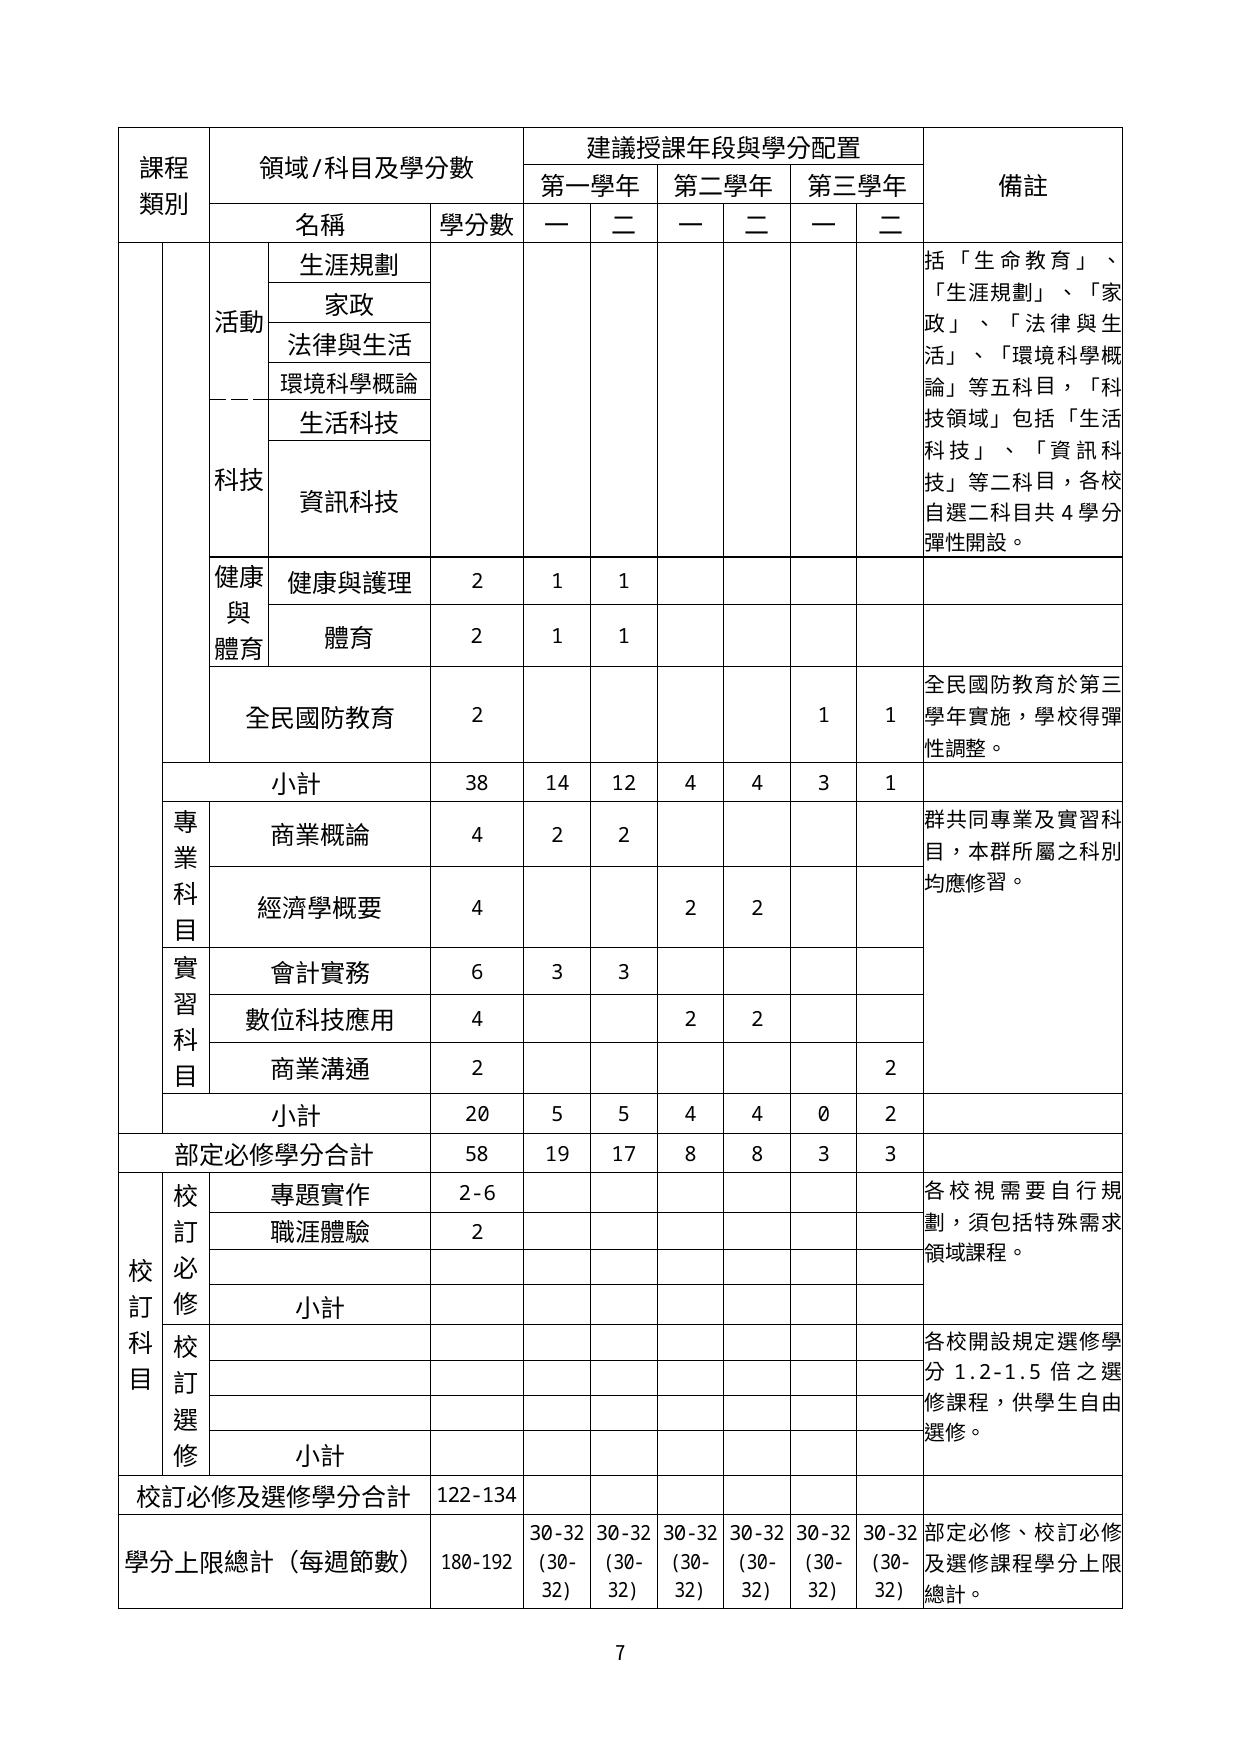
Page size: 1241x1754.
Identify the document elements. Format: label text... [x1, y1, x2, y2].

table_cell 一 [524, 204, 590, 242]
table_cell 12 [591, 763, 657, 801]
table_cell 1 [857, 667, 923, 762]
table_cell [658, 667, 723, 762]
table_cell [658, 1285, 723, 1324]
table_cell 30-32 (30-32) [791, 1515, 856, 1608]
table_cell [658, 1043, 723, 1093]
table_cell 健康與護理 [269, 558, 430, 604]
table_cell [591, 1213, 657, 1249]
table_cell [524, 1325, 590, 1359]
table_cell [924, 605, 1122, 666]
table_cell [791, 1476, 856, 1513]
table_cell [524, 1285, 590, 1324]
table_cell [791, 995, 856, 1042]
table_cell [658, 243, 723, 556]
table_cell [857, 243, 923, 556]
table_cell [857, 1325, 923, 1359]
table_cell 2 [431, 1213, 523, 1249]
table_cell [524, 243, 590, 556]
table_cell [857, 1361, 923, 1394]
table_cell 1 [524, 605, 590, 666]
table_cell [210, 1250, 430, 1284]
table_cell [724, 802, 790, 866]
table_cell 專題實作 [210, 1173, 430, 1212]
table_cell [724, 558, 790, 604]
table_cell [524, 995, 590, 1042]
table_cell [724, 1173, 790, 1212]
table_cell 小計 [210, 1285, 430, 1324]
table_cell [791, 1325, 856, 1359]
table_cell 生活科技 [269, 400, 430, 440]
table_cell [431, 1361, 523, 1394]
table_cell [210, 1361, 430, 1394]
table_cell [724, 1361, 790, 1394]
table_cell [524, 1173, 590, 1212]
table_cell 經濟學概要 [210, 867, 430, 947]
table_cell 小計 [163, 763, 430, 801]
table_cell 2 [857, 1094, 923, 1133]
table_cell 生涯規劃 [269, 243, 430, 282]
table_cell [431, 243, 523, 556]
table_cell 19 [524, 1134, 590, 1172]
table_cell [724, 1396, 790, 1430]
table_cell 1 [524, 558, 590, 604]
table_cell [658, 802, 723, 866]
table_cell 2 [431, 605, 523, 666]
table_cell 1 [591, 605, 657, 666]
table_cell [724, 1325, 790, 1359]
table_cell [524, 867, 590, 947]
table_cell [791, 1431, 856, 1475]
table_cell 全民國防教育 [210, 667, 430, 762]
table_cell [431, 1285, 523, 1324]
table_cell 專業科目 [163, 802, 209, 947]
table_cell [724, 1285, 790, 1324]
table_cell 4 [431, 802, 523, 866]
table_cell 3 [591, 948, 657, 994]
table_cell 5 [591, 1094, 657, 1133]
table_cell 8 [724, 1134, 790, 1172]
table_cell 3 [791, 763, 856, 801]
table_cell [924, 1094, 1122, 1133]
table_cell 校訂科目 [119, 1173, 162, 1475]
table_cell 30-32 (30-32) [658, 1515, 723, 1608]
table_cell 14 [524, 763, 590, 801]
table_cell 二 [724, 204, 790, 242]
table_cell 0 [791, 1094, 856, 1133]
table_cell 小計 [163, 1094, 430, 1133]
table_cell 資訊科技 [269, 441, 430, 556]
table_cell 4 [431, 995, 523, 1042]
table_cell [431, 1325, 523, 1359]
table_cell [924, 1476, 1122, 1513]
table_cell 4 [658, 1094, 723, 1133]
table_cell [524, 1431, 590, 1475]
table_cell 各校視需要自行規劃，須包括特殊需求領域課程。 [924, 1173, 1122, 1324]
table_cell 各校開設規定選修學分1.2-1.5倍之選修課程，供學生自由選修。 [924, 1325, 1122, 1475]
table_cell 活動 [210, 243, 268, 399]
table_cell [591, 1173, 657, 1212]
table_cell [591, 1361, 657, 1394]
table_cell [210, 1396, 430, 1430]
table_cell 環境科學概論 [269, 363, 430, 399]
table_header 備註 [924, 128, 1122, 242]
table_cell [431, 1250, 523, 1284]
table_cell 2 [724, 867, 790, 947]
table_cell 括「生命教育」、「生涯規劃」、「家政」、「法律與生活」、「環境科學概論」等五科目，「科技領域」包括「生活科技」、「資訊科技」等二科目，各校自選二科目共4學分彈性開設。 [924, 243, 1122, 556]
table_cell 學分上限總計（每週節數） [119, 1515, 430, 1608]
table_cell [791, 1043, 856, 1093]
table_cell [591, 867, 657, 947]
table_cell 會計實務 [210, 948, 430, 994]
table_cell 1 [591, 558, 657, 604]
table_cell [857, 1250, 923, 1284]
table_cell 4 [724, 763, 790, 801]
table_cell [857, 867, 923, 947]
table_cell 2 [431, 1043, 523, 1093]
table_cell 1 [791, 667, 856, 762]
table_cell [524, 667, 590, 762]
table_cell 科技 [210, 399, 268, 556]
table_cell [591, 1325, 657, 1359]
table_cell 122-134 [431, 1476, 523, 1513]
table_cell [591, 667, 657, 762]
table_cell [791, 1250, 856, 1284]
table_cell [791, 243, 856, 556]
table_cell [724, 605, 790, 666]
table_cell 2 [658, 867, 723, 947]
table_cell 180-192 [431, 1515, 523, 1608]
table_cell 2 [524, 802, 590, 866]
table_cell [591, 243, 657, 556]
table_cell [524, 1213, 590, 1249]
table_cell [724, 1043, 790, 1093]
table_cell [791, 1285, 856, 1324]
table_header 建議授課年段與學分配置 [524, 128, 923, 164]
table_cell 2 [857, 1043, 923, 1093]
table_cell [210, 1325, 430, 1359]
table_cell 6 [431, 948, 523, 994]
table_cell [791, 605, 856, 666]
table_cell 3 [791, 1134, 856, 1172]
table_cell [924, 558, 1122, 604]
table_cell [524, 1361, 590, 1394]
table_cell [524, 1476, 590, 1513]
table_cell [524, 1250, 590, 1284]
table_cell 2 [591, 802, 657, 866]
table_cell 1 [857, 763, 923, 801]
table_cell [658, 1213, 723, 1249]
table_cell [791, 1213, 856, 1249]
table_cell 2 [658, 995, 723, 1042]
table_cell 4 [724, 1094, 790, 1133]
table_cell [591, 1431, 657, 1475]
table_cell [431, 1396, 523, 1430]
table_cell [857, 1173, 923, 1212]
table_cell [857, 1431, 923, 1475]
table_cell [658, 1476, 723, 1513]
table_cell 30-32 (30-32) [524, 1515, 590, 1608]
table_cell [591, 1250, 657, 1284]
table_cell [591, 1043, 657, 1093]
table_cell 部定必修學分合計 [119, 1134, 430, 1172]
table_cell 校訂選修 [163, 1325, 209, 1475]
table_cell 部定必修、校訂必修及選修課程學分上限總計。 [924, 1515, 1122, 1608]
table_cell [791, 802, 856, 866]
table_cell [724, 1250, 790, 1284]
table_cell 商業概論 [210, 802, 430, 866]
table_cell [857, 802, 923, 866]
table_header 領域/科目及學分數 [210, 128, 523, 203]
table_cell 一 [658, 204, 723, 242]
table_cell [658, 1361, 723, 1394]
table_cell 小計 [210, 1431, 430, 1475]
table_cell [658, 558, 723, 604]
table_cell [724, 1431, 790, 1475]
table_cell [658, 948, 723, 994]
table_cell 20 [431, 1094, 523, 1133]
table_cell 實習科目 [163, 948, 209, 1093]
table_cell 校訂必修 [163, 1173, 209, 1324]
table_cell [658, 1250, 723, 1284]
table_cell [163, 243, 209, 762]
table_cell [924, 1134, 1122, 1172]
table_cell 4 [431, 867, 523, 947]
table_cell 2-6 [431, 1173, 523, 1212]
table_cell 第三學年 [791, 165, 923, 203]
table_cell 學分數 [431, 204, 523, 242]
table_cell 健康 與 體育 [210, 558, 268, 666]
table_cell 二 [591, 204, 657, 242]
table_cell 3 [524, 948, 590, 994]
table_cell [857, 1476, 923, 1513]
table_cell 群共同專業及實習科目，本群所屬之科別均應修習。 [924, 802, 1122, 1093]
table_cell 17 [591, 1134, 657, 1172]
table_cell 校訂必修及選修學分合計 [119, 1476, 430, 1513]
table_cell 2 [724, 995, 790, 1042]
table_cell [658, 1396, 723, 1430]
table_cell 38 [431, 763, 523, 801]
table_cell [658, 1325, 723, 1359]
table_cell 58 [431, 1134, 523, 1172]
table_cell [524, 1396, 590, 1430]
table_cell [119, 243, 162, 1133]
table_cell [791, 1361, 856, 1394]
table_cell 名稱 [210, 204, 430, 242]
table_cell 2 [431, 558, 523, 604]
table_cell 30-32 (30-32) [591, 1515, 657, 1608]
table_cell [924, 763, 1122, 801]
table_cell 體育 [269, 605, 430, 666]
table_cell 法律與生活 [269, 323, 430, 362]
table_cell [591, 1285, 657, 1324]
table_cell [658, 1173, 723, 1212]
table_cell [791, 558, 856, 604]
table_header 課程 類別 [119, 128, 209, 242]
table_cell [791, 867, 856, 947]
table_cell 商業溝通 [210, 1043, 430, 1093]
table_cell [791, 1173, 856, 1212]
table_cell 全民國防教育於第三學年實施，學校得彈性調整。 [924, 667, 1122, 762]
table_cell 8 [658, 1134, 723, 1172]
table_cell 職涯體驗 [210, 1213, 430, 1249]
table_cell [724, 243, 790, 556]
table_cell [724, 1476, 790, 1513]
table_cell [857, 1213, 923, 1249]
table_cell 第一學年 [524, 165, 657, 203]
table_cell 2 [431, 667, 523, 762]
table_cell [857, 558, 923, 604]
table_cell [591, 995, 657, 1042]
table_cell 二 [857, 204, 923, 242]
table_cell 數位科技應用 [210, 995, 430, 1042]
table_cell [724, 667, 790, 762]
table_cell [857, 605, 923, 666]
table_cell 30-32 (30-32) [857, 1515, 923, 1608]
table_cell [658, 1431, 723, 1475]
table_cell [591, 1396, 657, 1430]
table_cell [857, 995, 923, 1042]
table_cell 5 [524, 1094, 590, 1133]
table_cell [857, 1285, 923, 1324]
table_cell 30-32 (30-32) [724, 1515, 790, 1608]
table_cell [658, 605, 723, 666]
table_cell [791, 948, 856, 994]
table_cell [791, 1396, 856, 1430]
table_cell 一 [791, 204, 856, 242]
table_cell [524, 1043, 590, 1093]
table_cell 家政 [269, 283, 430, 322]
table_cell [724, 948, 790, 994]
table_cell [724, 1213, 790, 1249]
table_cell [857, 1396, 923, 1430]
table_cell [431, 1431, 523, 1475]
table_cell [857, 948, 923, 994]
table_cell [591, 1476, 657, 1513]
table_cell 4 [658, 763, 723, 801]
table_cell 3 [857, 1134, 923, 1172]
table_cell 第二學年 [658, 165, 790, 203]
